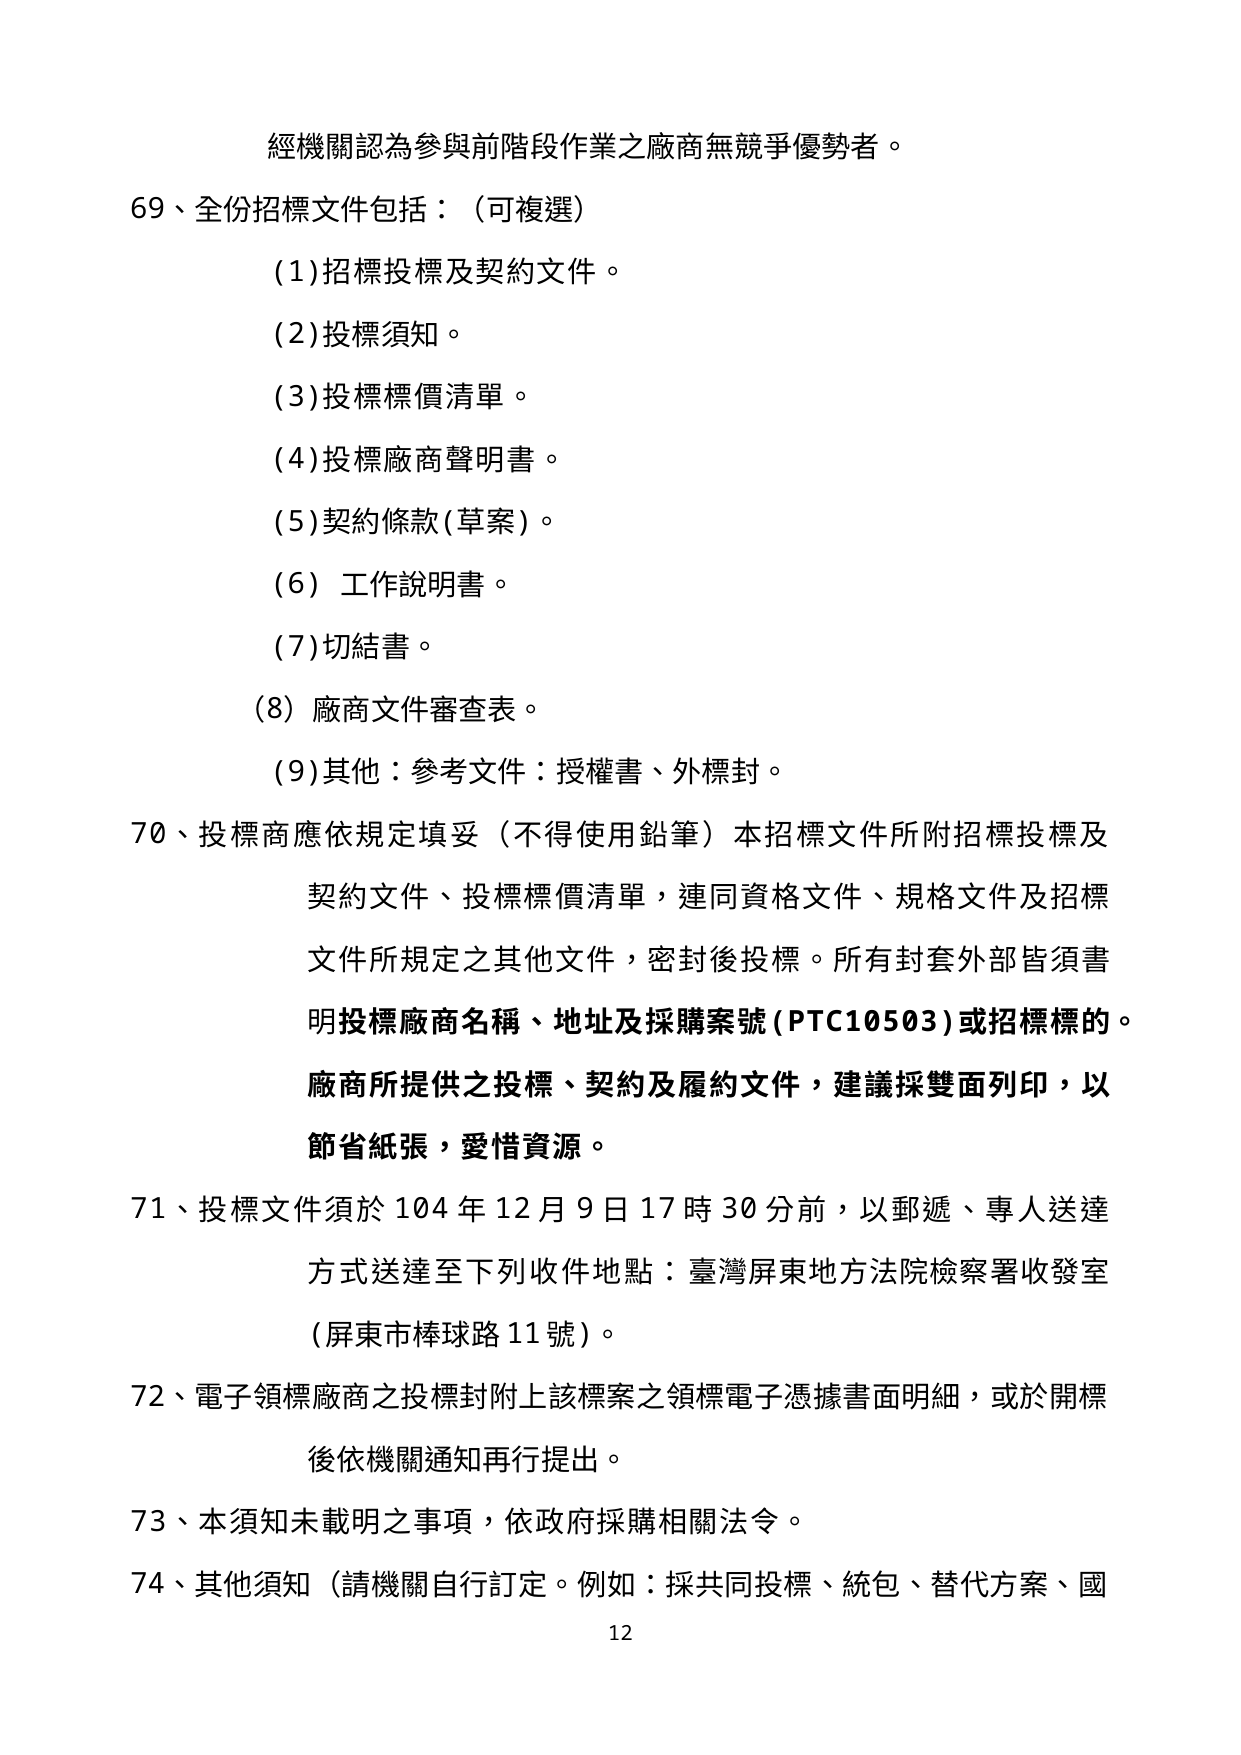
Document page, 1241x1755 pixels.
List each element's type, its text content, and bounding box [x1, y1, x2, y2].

list 其他須知（請機關自行訂定。例如：採共同投標、統包、替代方案、國 [130, 1541, 1110, 1603]
list 投標商應依規定填妥（不得使用鉛筆）本招標文件所附招標投標及契約文件、投標標價清單，連同資格文件、規格文件及招標文件所規定之其他文件，密封後投標。所有封套外部皆須書明投標廠商名稱、地址及採購案號(PTC10503)或招標標的。廠商所提供之投標、契約及履約文件，建議採雙面列印，以節省紙張，愛惜資源。 [130, 791, 1110, 1166]
text (6) 工作說明書。 [130, 541, 1110, 603]
list 本須知未載明之事項，依政府採購相關法令。 [130, 1478, 1110, 1541]
text (5)契約條款(草案)。 [130, 478, 1110, 541]
list 全份招標文件包括：（可複選） [130, 166, 1110, 228]
list 投標文件須於104年12月9日17時30分前，以郵遞、專人送達方式送達至下列收件地點：臺灣屏東地方法院檢察署收發室(屏東市棒球路11號)。 [130, 1166, 1110, 1353]
text (7)切結書。 [130, 603, 1110, 666]
text 經機關認為參與前階段作業之廠商無競爭優勢者。 [242, 103, 1110, 166]
text (2)投標須知。 [130, 291, 1110, 353]
text (9)其他：參考文件：授權書、外標封。 [130, 728, 1110, 791]
text (1)招標投標及契約文件。 [130, 228, 1110, 291]
text (3)投標標價清單。 [130, 353, 1110, 416]
list 電子領標廠商之投標封附上該標案之領標電子憑據書面明細，或於開標後依機關通知再行提出。 [130, 1353, 1110, 1478]
text （8）廠商文件審查表。 [193, 666, 1110, 728]
text (4)投標廠商聲明書。 [130, 416, 1110, 478]
